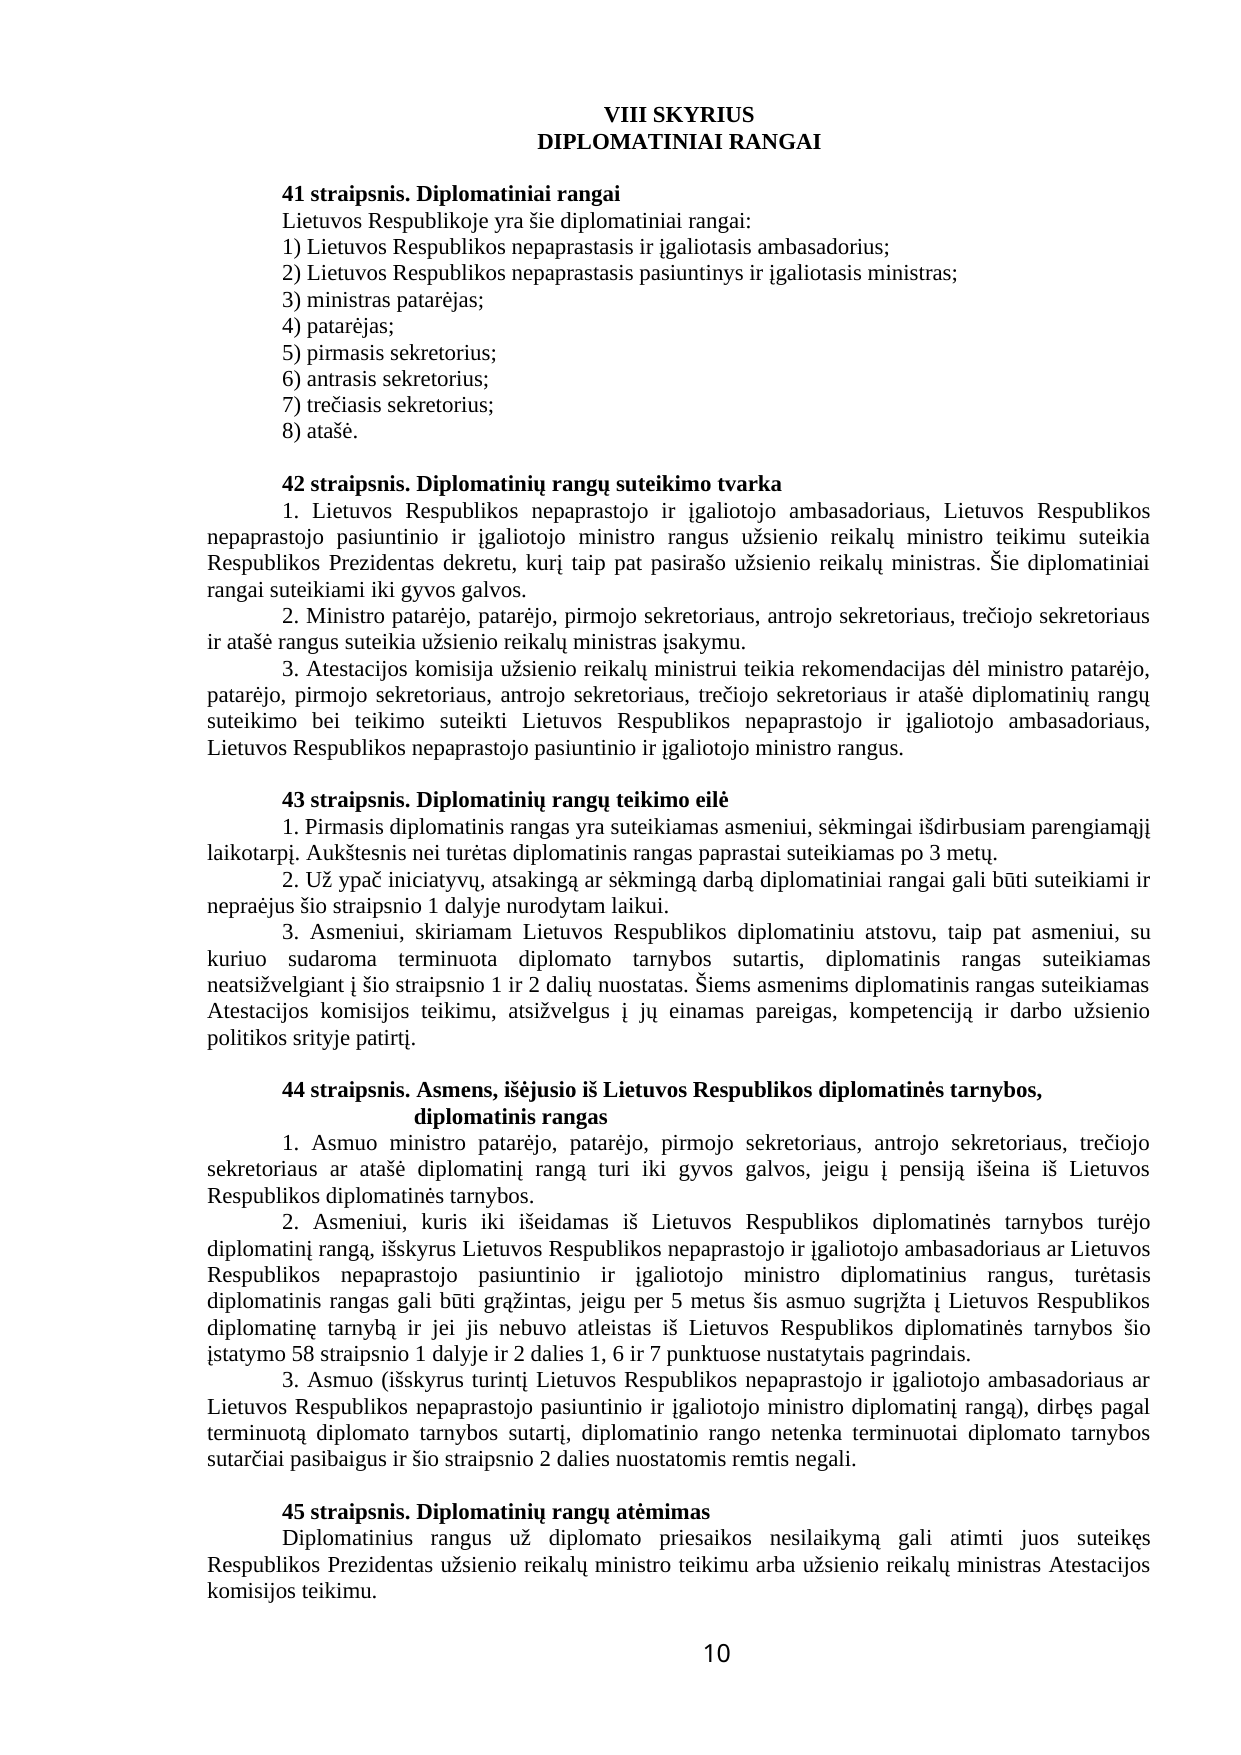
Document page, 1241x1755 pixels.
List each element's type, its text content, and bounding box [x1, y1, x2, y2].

text 3. Atestacijos komisija užsienio reikalų ministrui teikia rekomendacijas dėl ministro patarėjo, patarėjo, pirmojo sekretoriaus, antrojo sekretoriaus, trečiojo sekretoriaus ir atašė diplomatinių rangų suteikimo bei teikimo suteikti Lietuvos Respublikos nepaprastojo ir įgaliotojo ambasadoriaus, Lietuvos Respublikos nepaprastojo pasiuntinio ir įgaliotojo ministro rangus. [207, 655, 1152, 760]
text Diplomatinius rangus už diplomato priesaikos nesilaikymą gali atimti juos suteikęs Respublikos Prezidentas užsienio reikalų ministro teikimu arba užsienio reikalų ministras Atestacijos komisijos teikimu. [207, 1524, 1152, 1603]
text 4) patarėjas; [207, 312, 1152, 338]
text 1) Lietuvos Respublikos nepaprastasis ir įgaliotasis ambasadorius; [207, 233, 1152, 259]
text 42 straipsnis. Diplomatinių rangų suteikimo tvarka [207, 470, 1152, 497]
text diplomatinis rangas [413, 1103, 1152, 1129]
text 8) atašė. [207, 418, 1152, 444]
text 5) pirmasis sekretorius; [207, 338, 1152, 365]
text 1. Asmuo ministro patarėjo, patarėjo, pirmojo sekretoriaus, antrojo sekretoriaus, trečiojo sekretoriaus ar atašė diplomatinį rangą turi iki gyvos galvos, jeigu į pensiją išeina iš Lietuvos Respublikos diplomatinės tarnybos. [207, 1129, 1152, 1208]
text 1. Pirmasis diplomatinis rangas yra suteikiamas asmeniui, sėkmingai išdirbusiam parengiamąjį laikotarpį. Aukštesnis nei turėtas diplomatinis rangas paprastai suteikiamas po 3 metų. [207, 813, 1152, 866]
text 2. Ministro patarėjo, patarėjo, pirmojo sekretoriaus, antrojo sekretoriaus, trečiojo sekretoriaus ir atašė rangus suteikia užsienio reikalų ministras įsakymu. [207, 602, 1152, 655]
text 1. Lietuvos Respublikos nepaprastojo ir įgaliotojo ambasadoriaus, Lietuvos Respublikos nepaprastojo pasiuntinio ir įgaliotojo ministro rangus užsienio reikalų ministro teikimu suteikia Respublikos Prezidentas dekretu, kurį taip pat pasirašo užsienio reikalų ministras. Šie diplomatiniai rangai suteikiami iki gyvos galvos. [207, 497, 1152, 602]
text Lietuvos Respublikoje yra šie diplomatiniai rangai: [207, 207, 1152, 233]
text 7) trečiasis sekretorius; [207, 391, 1152, 418]
text 3) ministras patarėjas; [207, 286, 1152, 312]
text 41 straipsnis. Diplomatiniai rangai [207, 180, 1152, 207]
text 3. Asmeniui, skiriamam Lietuvos Respublikos diplomatiniu atstovu, taip pat asmeniui, su kuriuo sudaroma terminuota diplomato tarnybos sutartis, diplomatinis rangas suteikiamas neatsižvelgiant į šio straipsnio 1 ir 2 dalių nuostatas. Šiems asmenims diplomatinis rangas suteikiamas Atestacijos komisijos teikimu, atsižvelgus į jų einamas pareigas, kompetenciją ir darbo užsienio politikos srityje patirtį. [207, 918, 1152, 1050]
text DIPLOMATINIAI RANGAI [207, 128, 1152, 154]
text VIII SKYRIUS [207, 101, 1152, 128]
text 2) Lietuvos Respublikos nepaprastasis pasiuntinys ir įgaliotasis ministras; [207, 259, 1152, 286]
text 45 straipsnis. Diplomatinių rangų atėmimas [207, 1498, 1152, 1524]
text 43 straipsnis. Diplomatinių rangų teikimo eilė [207, 787, 1152, 813]
text 3. Asmuo (išskyrus turintį Lietuvos Respublikos nepaprastojo ir įgaliotojo ambasadoriaus ar Lietuvos Respublikos nepaprastojo pasiuntinio ir įgaliotojo ministro diplomatinį rangą), dirbęs pagal terminuotą diplomato tarnybos sutartį, diplomatinio rango netenka terminuotai diplomato tarnybos sutarčiai pasibaigus ir šio straipsnio 2 dalies nuostatomis remtis negali. [207, 1366, 1152, 1472]
text 44 straipsnis. Asmens, išėjusio iš Lietuvos Respublikos diplomatinės tarnybos, [282, 1076, 1152, 1103]
text 2. Asmeniui, kuris iki išeidamas iš Lietuvos Respublikos diplomatinės tarnybos turėjo diplomatinį rangą, išskyrus Lietuvos Respublikos nepaprastojo ir įgaliotojo ambasadoriaus ar Lietuvos Respublikos nepaprastojo pasiuntinio ir įgaliotojo ministro diplomatinius rangus, turėtasis diplomatinis rangas gali būti grąžintas, jeigu per 5 metus šis asmuo sugrįžta į Lietuvos Respublikos diplomatinę tarnybą ir jei jis nebuvo atleistas iš Lietuvos Respublikos diplomatinės tarnybos šio įstatymo 58 straipsnio 1 dalyje ir 2 dalies 1, 6 ir 7 punktuose nustatytais pagrindais. [207, 1208, 1152, 1366]
text 2. Už ypač iniciatyvų, atsakingą ar sėkmingą darbą diplomatiniai rangai gali būti suteikiami ir nepraėjus šio straipsnio 1 dalyje nurodytam laikui. [207, 866, 1152, 918]
text 6) antrasis sekretorius; [207, 365, 1152, 391]
